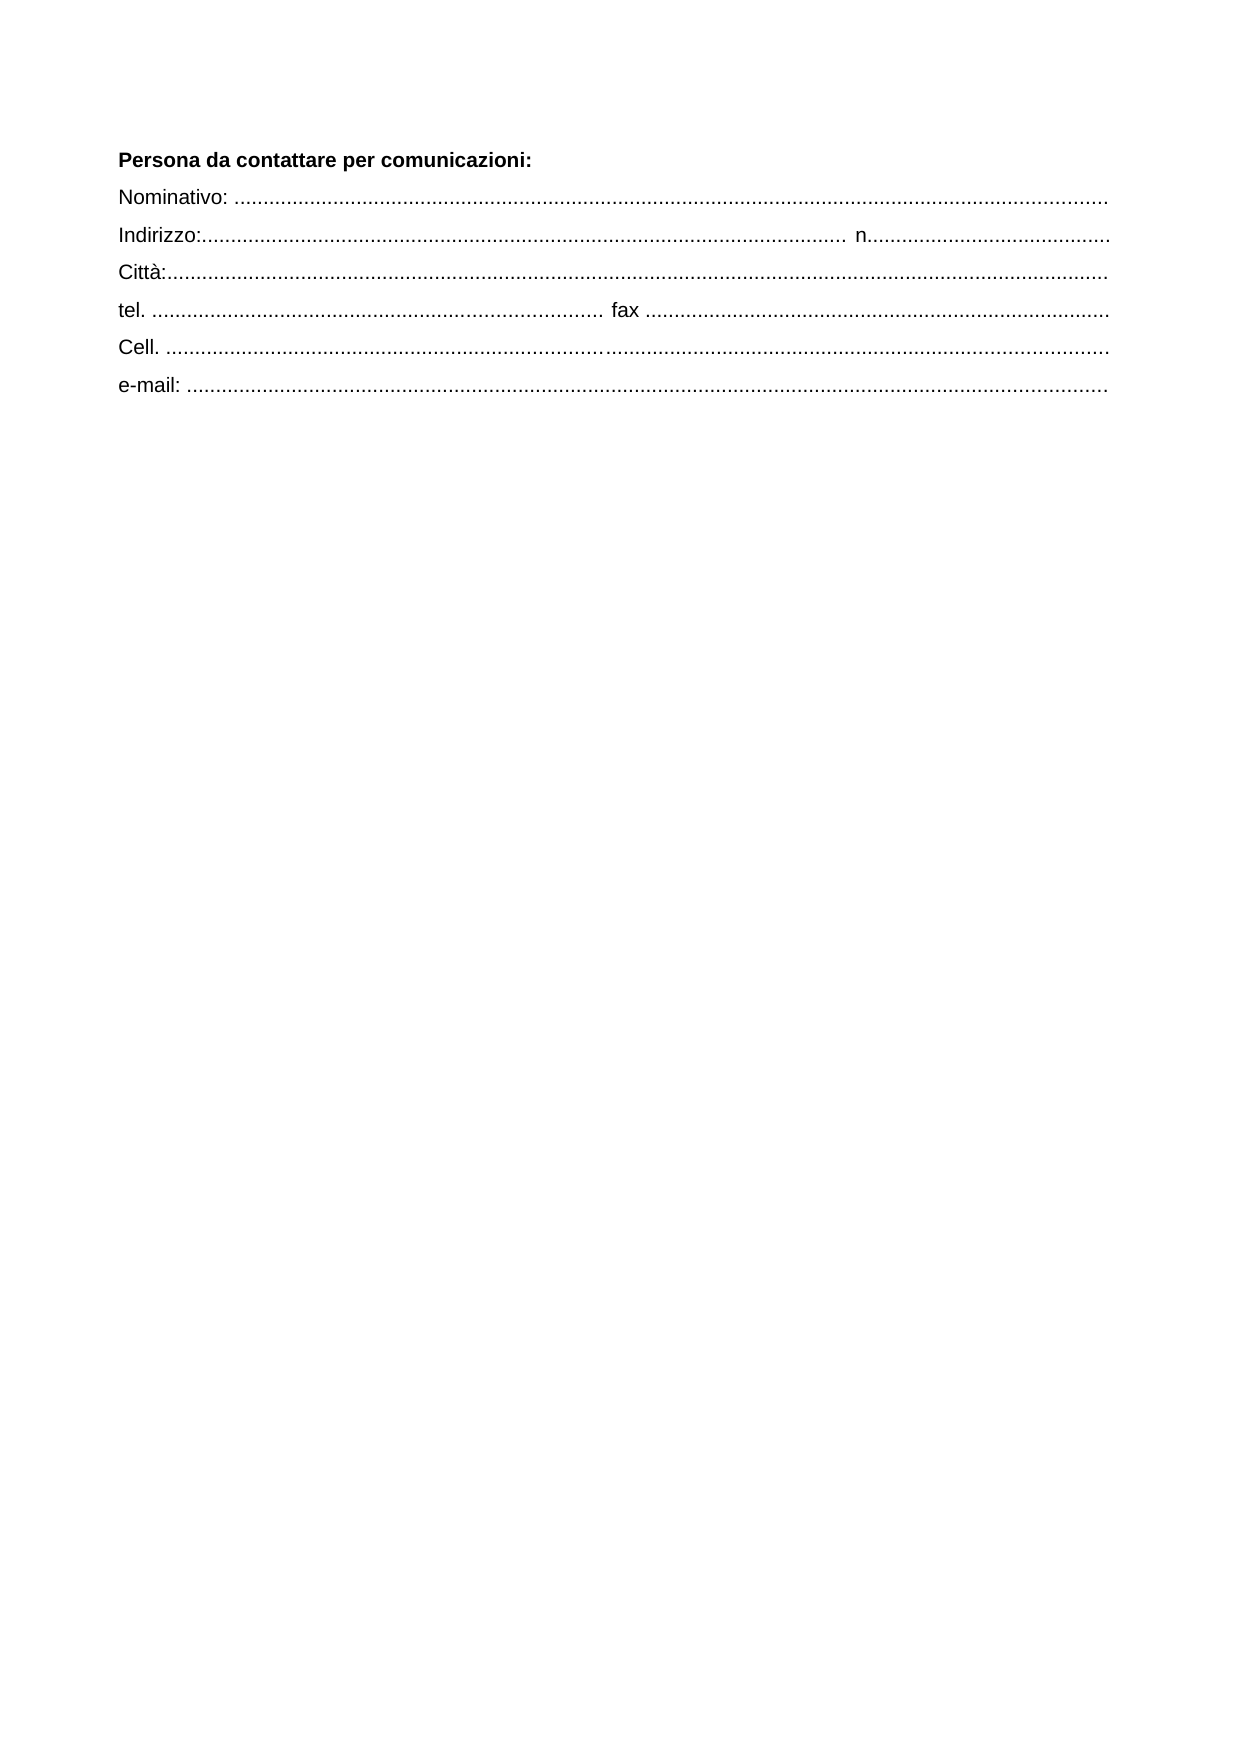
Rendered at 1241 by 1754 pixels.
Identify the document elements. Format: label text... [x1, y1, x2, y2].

text e-mail: [118, 359, 1122, 397]
text Nominativo: [118, 172, 1122, 209]
text Persona da contattare per comunicazioni: [118, 148, 1122, 172]
text Indirizzo: n. [118, 209, 1122, 247]
text Cell. [118, 322, 1122, 359]
text Città: [118, 247, 1122, 284]
text tel. fax [118, 284, 1122, 322]
